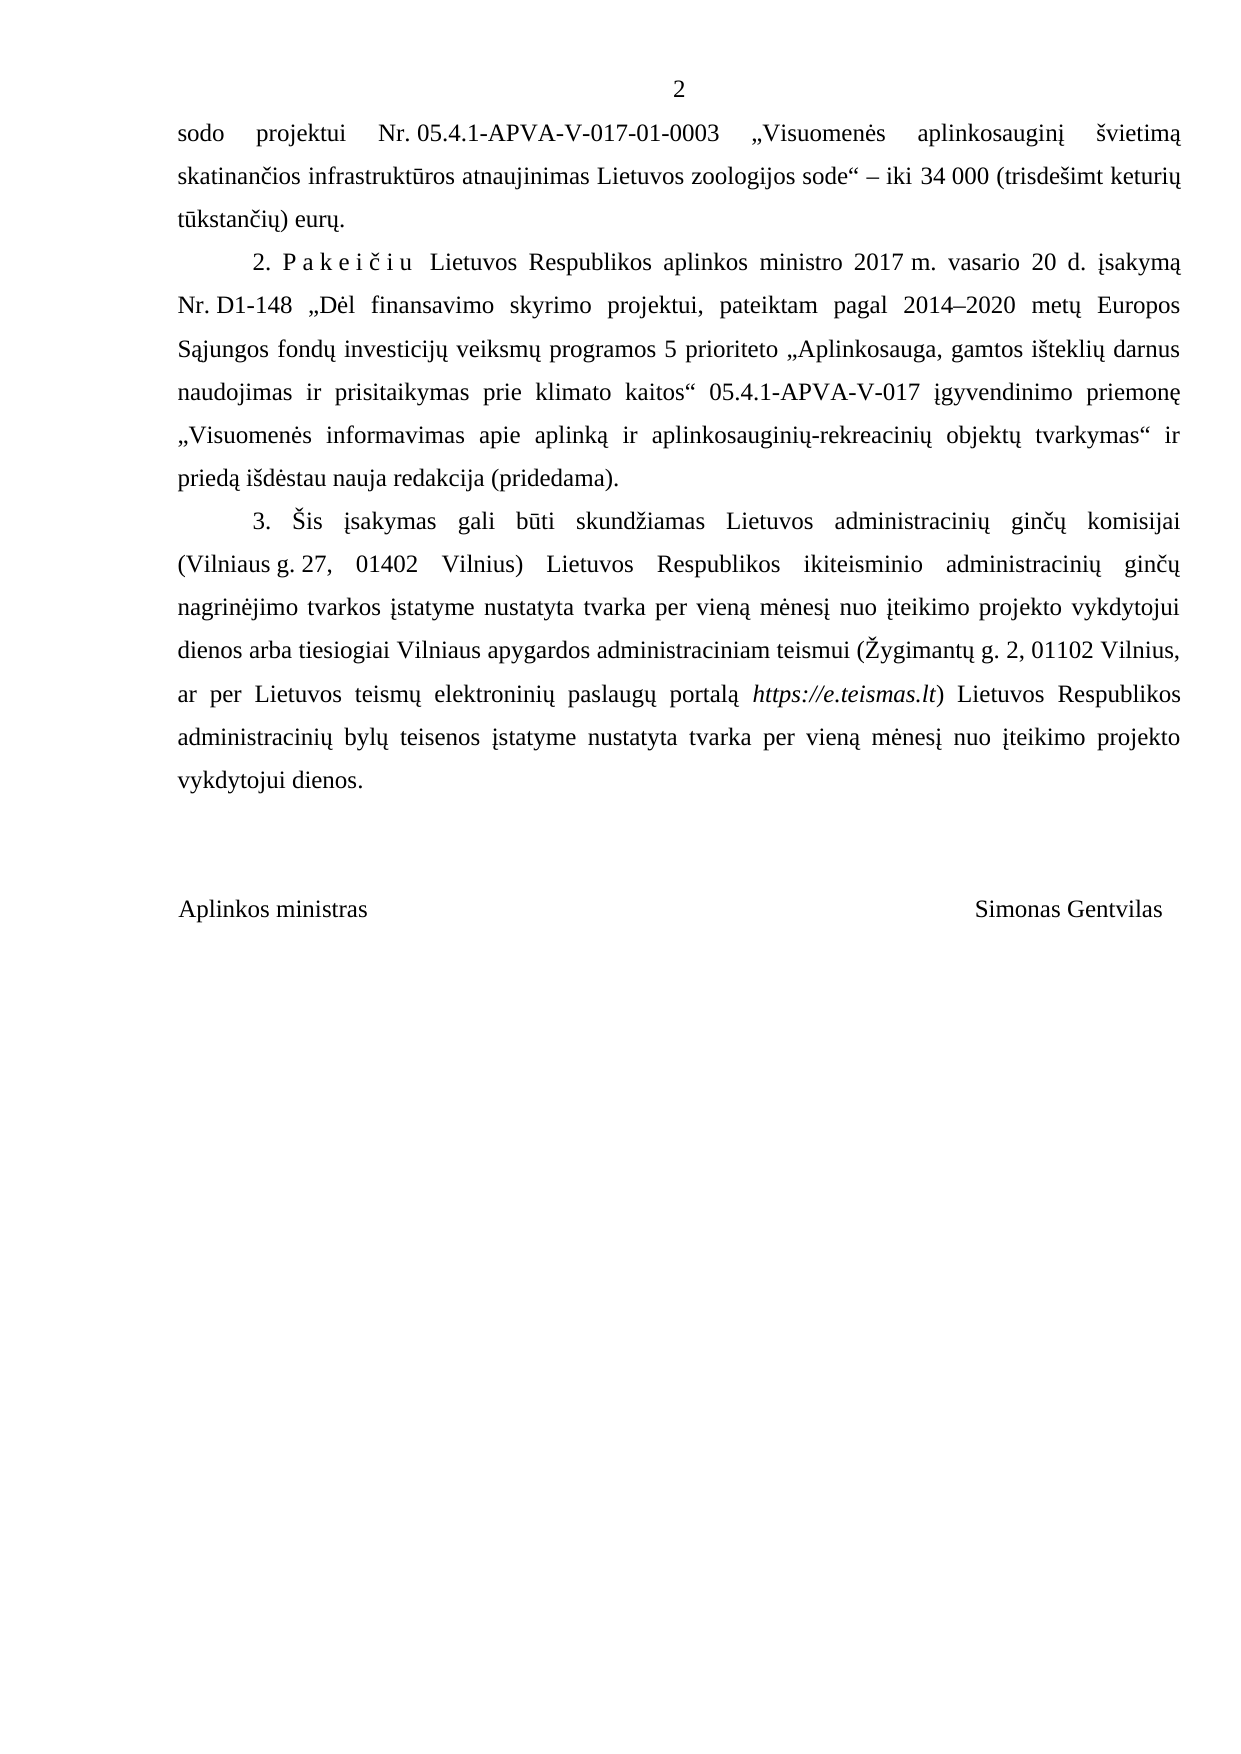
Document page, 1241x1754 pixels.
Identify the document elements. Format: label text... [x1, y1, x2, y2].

text Aplinkos ministras Simonas Gentvilas [178, 894, 1178, 923]
text sodo projektui Nr. 05.4.1-APVA-V-017-01-0003 „Visuomenės aplinkosauginį švietimą skatinančios infrastruktūros atnaujinimas Lietuvos zoologijos sode“ – iki 34 000 (trisdešimt keturių tūkstančių) eurų. [177, 118, 1181, 233]
text 3. Šis įsakymas gali būti skundžiamas Lietuvos administracinių ginčų komisijai (Vilniaus g. 27, 01402 Vilnius) Lietuvos Respublikos ikiteisminio administracinių ginčų nagrinėjimo tvarkos įstatyme nustatyta tvarka per vieną mėnesį nuo įteikimo projekto vykdytojui dienos arba tiesiogiai Vilniaus apygardos administraciniam teismui (Žygimantų g. 2, 01102 Vilnius, ar per Lietuvos teismų elektroninių paslaugų portalą https://e.teismas.lt) Lietuvos Respublikos administracinių bylų teisenos įstatyme nustatyta tvarka per vieną mėnesį nuo įteikimo projekto vykdytojui dienos. [177, 506, 1181, 794]
text 2. Pakeičiu Lietuvos Respublikos aplinkos ministro 2017 m. vasario 20 d. įsakymą Nr. D1-148 „Dėl finansavimo skyrimo projektui, pateiktam pagal 2014–2020 metų Europos Sąjungos fondų investicijų veiksmų programos 5 prioriteto „Aplinkosauga, gamtos išteklių darnus naudojimas ir prisitaikymas prie klimato kaitos“ 05.4.1-APVA-V-017 įgyvendinimo priemonę „Visuomenės informavimas apie aplinką ir aplinkosauginių-rekreacinių objektų tvarkymas“ ir priedą išdėstau nauja redakcija (pridedama). [177, 247, 1181, 492]
